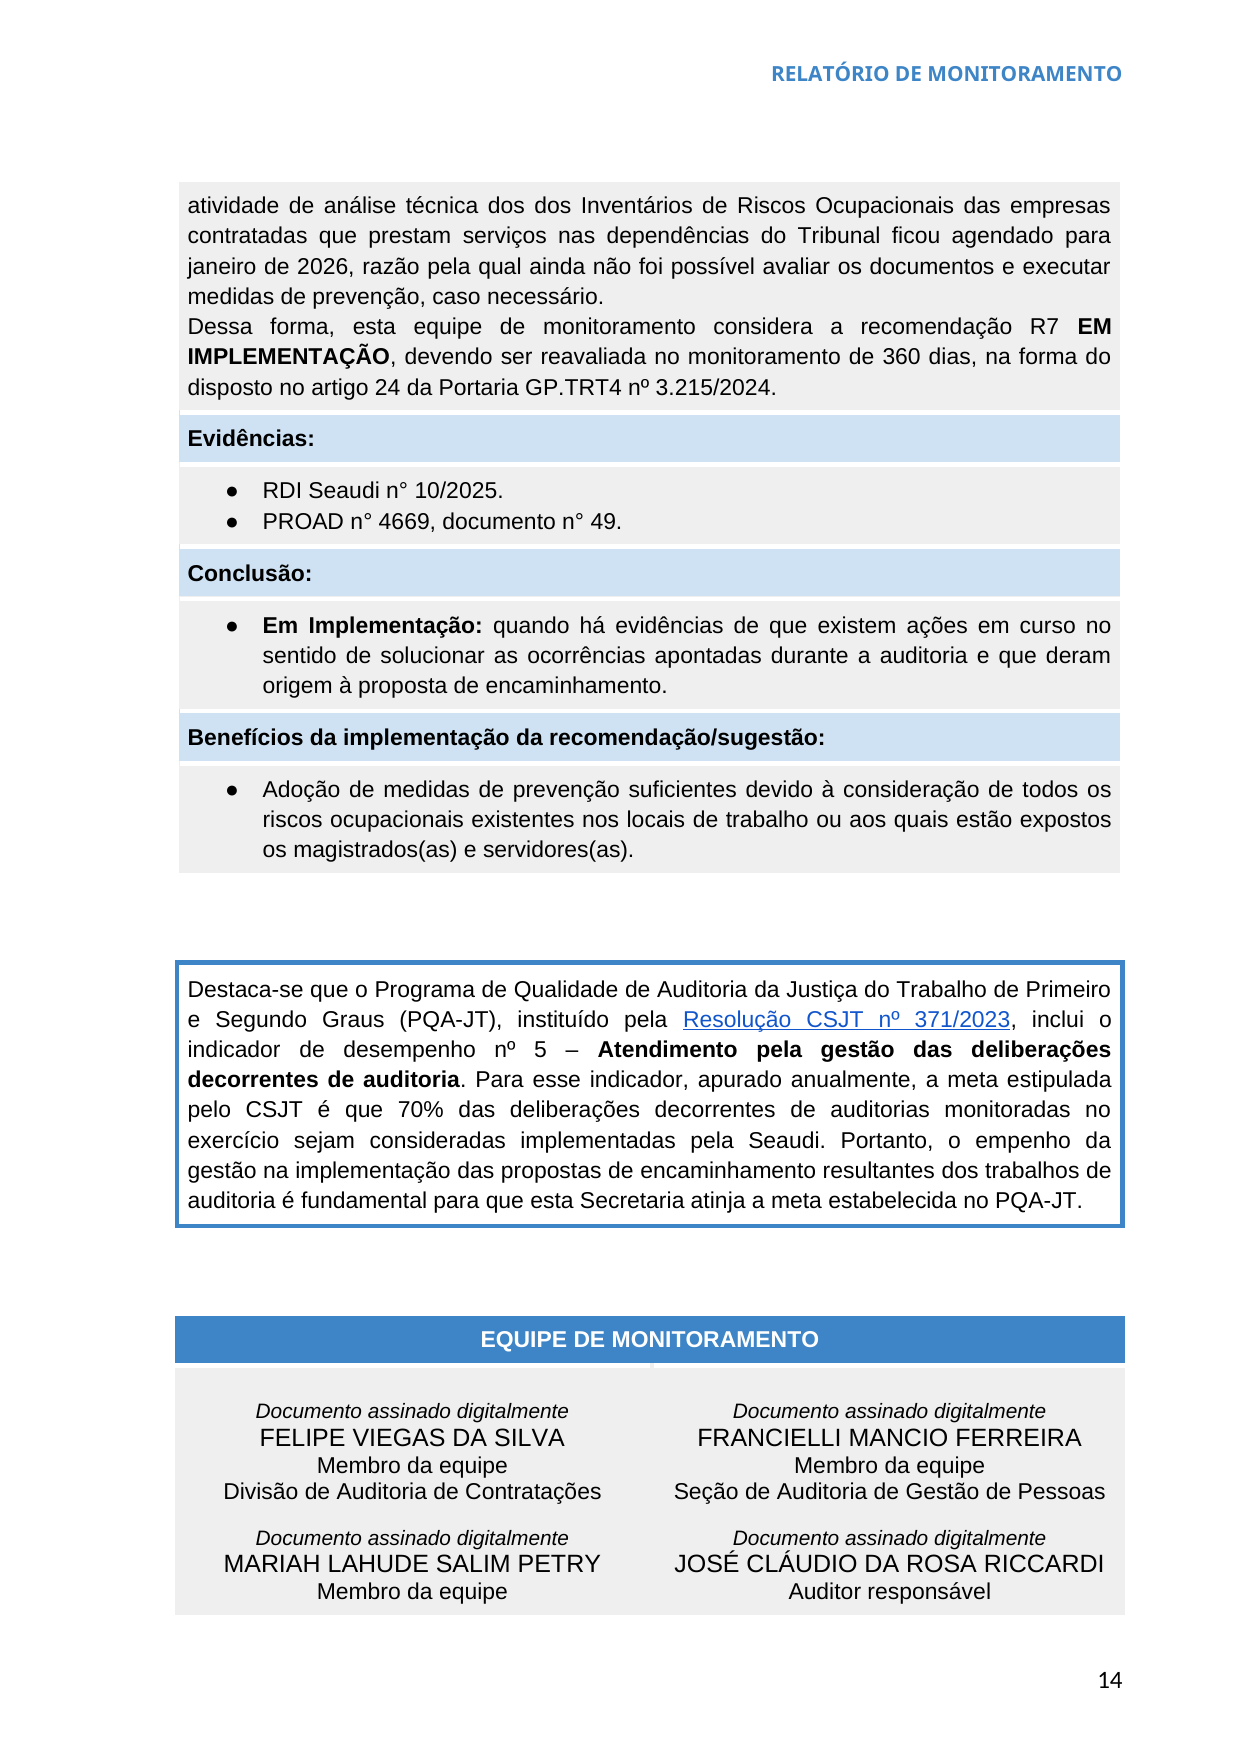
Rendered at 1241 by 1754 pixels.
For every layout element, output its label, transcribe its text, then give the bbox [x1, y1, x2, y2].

table_cell Benefícios da implementação da recomendação/sugestão: [179, 710, 1120, 761]
table_cell Evidências: [179, 411, 1120, 462]
table_cell RDI Seaudi n° 10/2025. PROAD n° 4669, documento n° 49. [179, 463, 1120, 544]
table_cell atividade de análise técnica dos dos Inventários de Riscos Ocupacionais das empresas contratadas que prestam serviços nas dependências do Tribunal ficou agendado para janeiro de 2026, razão pela qual ainda não foi possível avaliar os documentos e executar medidas de prevenção, caso necessário. Dessa forma, esta equipe de monitoramento considera a recomendação R7 EM IMPLEMENTAÇÃO, devendo ser reavaliada no monitoramento de 360 dias, na forma do disposto no artigo 24 da Portaria GP.TRT4 nº 3.215/2024. [179, 182, 1120, 410]
table_cell Adoção de medidas de prevenção suficientes devido à consideração de todos os riscos ocupacionais existentes nos locais de trabalho ou aos quais estão expostos os magistrados(as) e servidores(as). [179, 762, 1120, 873]
table_header EQUIPE DE MONITORAMENTO [175, 1316, 1125, 1363]
table_cell Documento assinado digitalmente FELIPE VIEGAS DA SILVA Membro da equipe Divisão de Auditoria de Contratações Documento assinado digitalmente MARIAH LAHUDE SALIM PETRY Membro da equipe [175, 1368, 650, 1615]
table_cell Conclusão: [179, 545, 1120, 596]
table_cell Em Implementação: quando há evidências de que existem ações em curso no sentido de solucionar as ocorrências apontadas durante a auditoria e que deram origem à proposta de encaminhamento. [179, 598, 1120, 709]
table_cell Documento assinado digitalmente FRANCIELLI MANCIO FERREIRA Membro da equipe Seção de Auditoria de Gestão de Pessoas Documento assinado digitalmente JOSÉ CLÁUDIO DA ROSA RICCARDI Auditor responsável [654, 1368, 1125, 1615]
table_header Destaca-se que o Programa de Qualidade de Auditoria da Justiça do Trabalho de Primeiro e Segundo Graus (PQA-JT), instituído pela Resolução CSJT nº 371/2023, inclui o indicador de desempenho nº 5 – Atendimento pela gestão das deliberações decorrentes de auditoria. Para esse indicador, apurado anualmente, a meta estipulada pelo CSJT é que 70% das deliberações decorrentes de auditorias monitoradas no exercício sejam consideradas implementadas pela Seaudi. Portanto, o empenho da gestão na implementação das propostas de encaminhamento resultantes dos trabalhos de auditoria é fundamental para que esta Secretaria atinja a meta estabelecida no PQA-JT. [179, 965, 1120, 1224]
